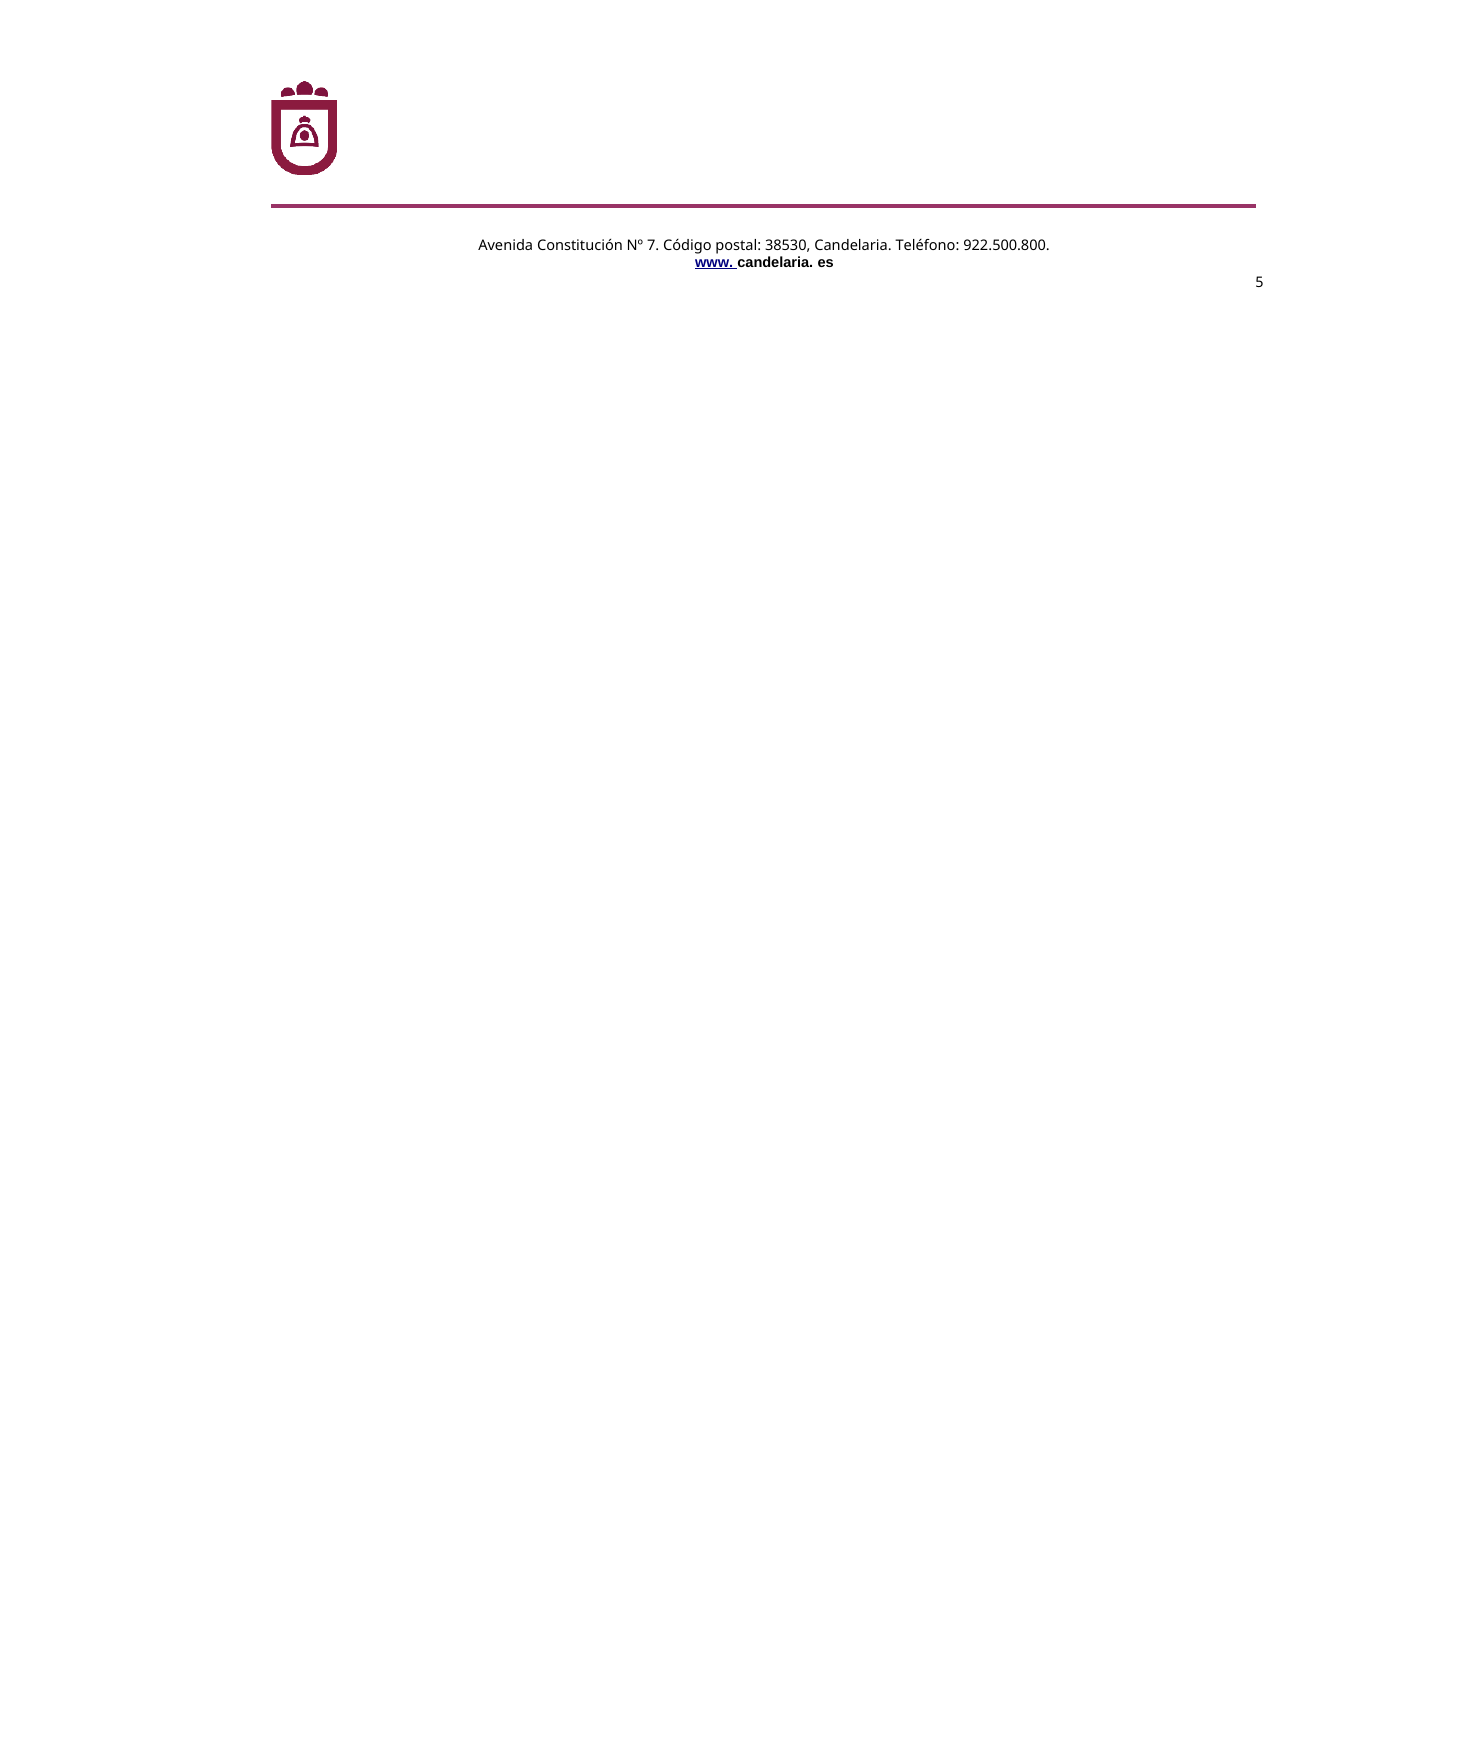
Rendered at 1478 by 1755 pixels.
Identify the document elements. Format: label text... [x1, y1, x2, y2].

text Avenida Constitución Nº 7. Código postal: 38530, Candelaria. Teléfono: 922.500.800. [408, 238, 1120, 254]
text www. candelaria. es [408, 254, 1120, 271]
text 5 [37, 272, 1263, 291]
